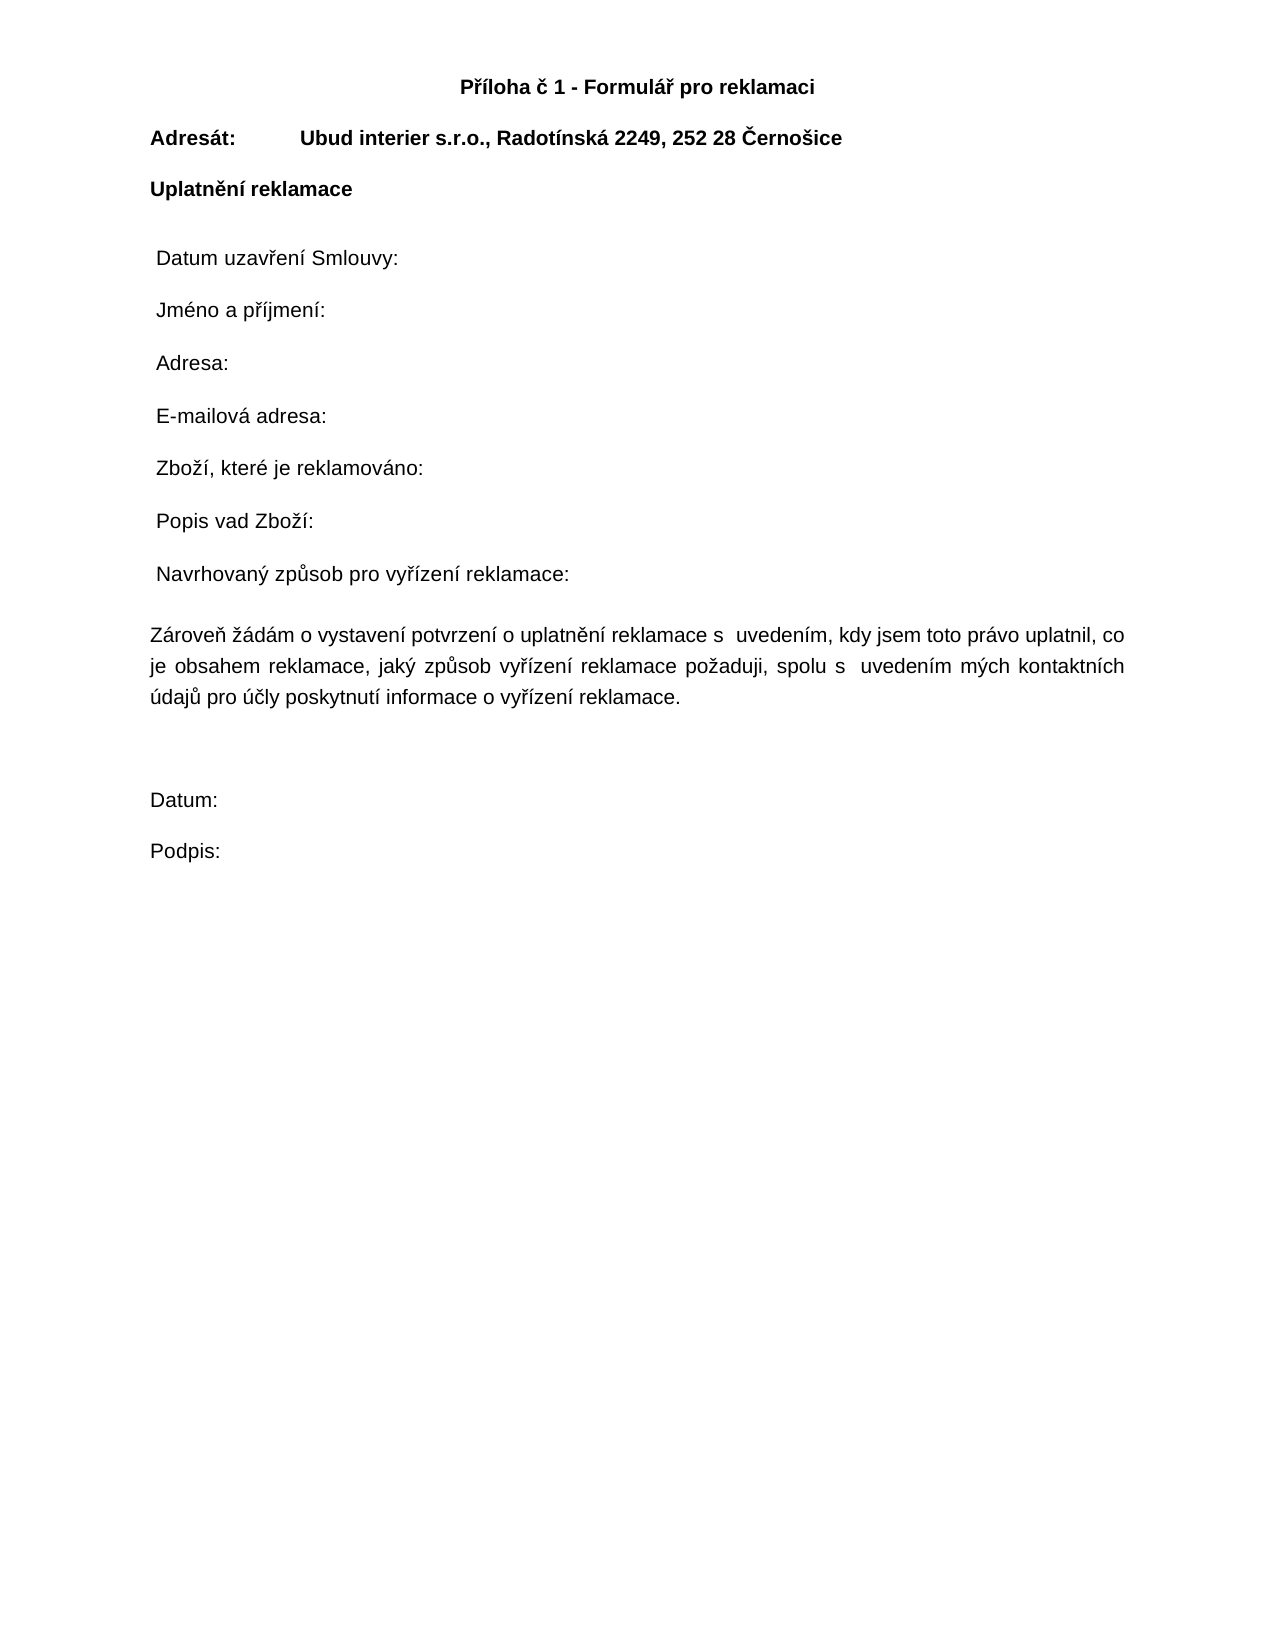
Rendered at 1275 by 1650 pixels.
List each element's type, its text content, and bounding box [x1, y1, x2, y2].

text Adresát: Ubud interier s.r.o., Radotínská 2249, 252 28 Černošice [150, 126, 1125, 150]
table_cell [638, 544, 1125, 596]
text Uplatnění reklamace [150, 176, 1125, 200]
table_cell Navrhovaný způsob pro vyřízení reklamace: [150, 544, 637, 596]
text Datum: [150, 788, 1125, 812]
table_cell [638, 438, 1125, 491]
text Podpis: [150, 839, 1125, 863]
table_cell [638, 280, 1125, 333]
table_cell [638, 491, 1125, 543]
table_cell Jméno a příjmení: [150, 280, 637, 333]
table_cell [638, 333, 1125, 385]
table_header [638, 227, 1125, 280]
table_cell E-mailová adresa: [150, 385, 637, 438]
table_cell Popis vad Zboží: [150, 491, 637, 543]
table_cell Adresa: [150, 333, 637, 385]
table_header Datum uzavření Smlouvy: [150, 227, 637, 280]
text Zároveň žádám o vystavení potvrzení o uplatnění reklamace s uvedením, kdy jsem toto právo uplatnil, co je obsahem reklamace, jaký způsob vyřízení reklamace požaduji, spolu s uvedením mých kontaktních údajů pro účly poskytnutí informace o vyřízení reklamace. [150, 617, 1125, 711]
text Příloha č 1 - Formulář pro reklamaci [150, 75, 1125, 99]
table_cell [638, 385, 1125, 438]
table_cell Zboží, které je reklamováno: [150, 438, 637, 491]
